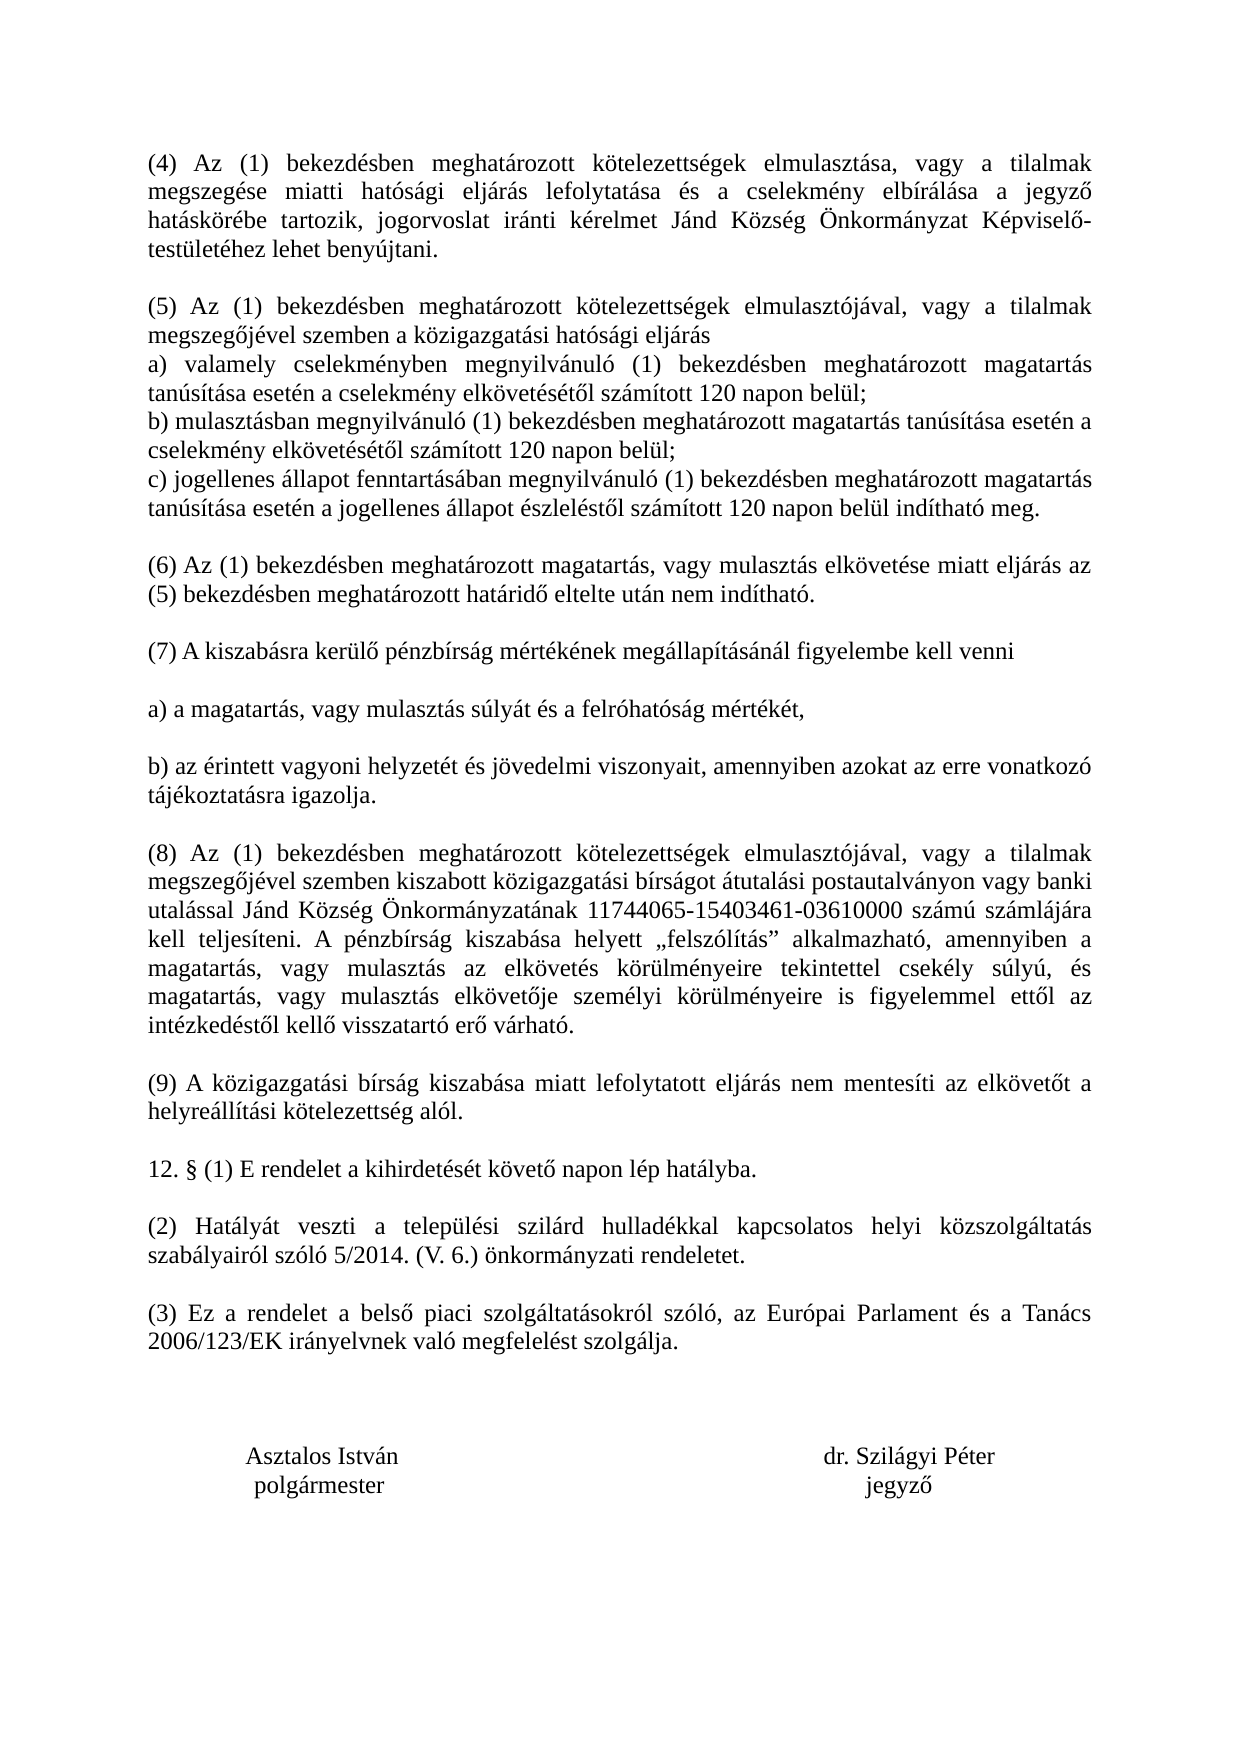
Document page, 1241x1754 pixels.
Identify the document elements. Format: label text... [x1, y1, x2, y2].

text (6) Az (1) bekezdésben meghatározott magatartás, vagy mulasztás elkövetése miatt eljárás az (5) bekezdésben meghatározott határidő eltelte után nem indítható. [148, 550, 1093, 608]
text (8) Az (1) bekezdésben meghatározott kötelezettségek elmulasztójával, vagy a tilalmak megszegőjével szemben kiszabott közigazgatási bírságot átutalási postautalványon vagy banki utalással Jánd Község Önkormányzatának 11744065-15403461-03610000 számú számlájára kell teljesíteni. A pénzbírság kiszabása helyett „felszólítás” alkalmazható, amennyiben a magatartás, vagy mulasztás az elkövetés körülményeire tekintettel csekély súlyú, és magatartás, vagy mulasztás elkövetője személyi körülményeire is figyelemmel ettől az intézkedéstől kellő visszatartó erő várható. [148, 838, 1093, 1039]
text Asztalos István dr. Szilágyi Péter [148, 1441, 1093, 1470]
text (9) A közigazgatási bírság kiszabása miatt lefolytatott eljárás nem mentesíti az elkövetőt a helyreállítási kötelezettség alól. [148, 1068, 1093, 1125]
text (7) A kiszabásra kerülő pénzbírság mértékének megállapításánál figyelembe kell venni [148, 636, 1093, 665]
text (3) Ez a rendelet a belső piaci szolgáltatásokról szóló, az Európai Parlament és a Tanács 2006/123/EK irányelvnek való megfelelést szolgálja. [148, 1298, 1093, 1355]
text (2) Hatályát veszti a települési szilárd hulladékkal kapcsolatos helyi közszolgáltatás szabályairól szóló 5/2014. (V. 6.) önkormányzati rendeletet. [148, 1211, 1093, 1269]
text (4) Az (1) bekezdésben meghatározott kötelezettségek elmulasztása, vagy a tilalmak megszegése miatti hatósági eljárás lefolytatása és a cselekmény elbírálása a jegyző hatáskörébe tartozik, jogorvoslat iránti kérelmet Jánd Község Önkormányzat Képviselő-testületéhez lehet benyújtani. [148, 148, 1093, 263]
text (5) Az (1) bekezdésben meghatározott kötelezettségek elmulasztójával, vagy a tilalmak megszegőjével szemben a közigazgatási hatósági eljárás [148, 291, 1093, 349]
text 12. § (1) E rendelet a kihirdetését követő napon lép hatályba. [148, 1154, 1093, 1183]
text a) a magatartás, vagy mulasztás súlyát és a felróhatóság mértékét, [148, 694, 1093, 723]
text polgármester jegyző [148, 1470, 1093, 1499]
text b) mulasztásban megnyilvánuló (1) bekezdésben meghatározott magatartás tanúsítása esetén a cselekmény elkövetésétől számított 120 napon belül; [148, 406, 1093, 464]
text a) valamely cselekményben megnyilvánuló (1) bekezdésben meghatározott magatartás tanúsítása esetén a cselekmény elkövetésétől számított 120 napon belül; [148, 349, 1093, 406]
text b) az érintett vagyoni helyzetét és jövedelmi viszonyait, amennyiben azokat az erre vonatkozó tájékoztatásra igazolja. [148, 751, 1093, 809]
text c) jogellenes állapot fenntartásában megnyilvánuló (1) bekezdésben meghatározott magatartás tanúsítása esetén a jogellenes állapot észleléstől számított 120 napon belül indítható meg. [148, 464, 1093, 521]
